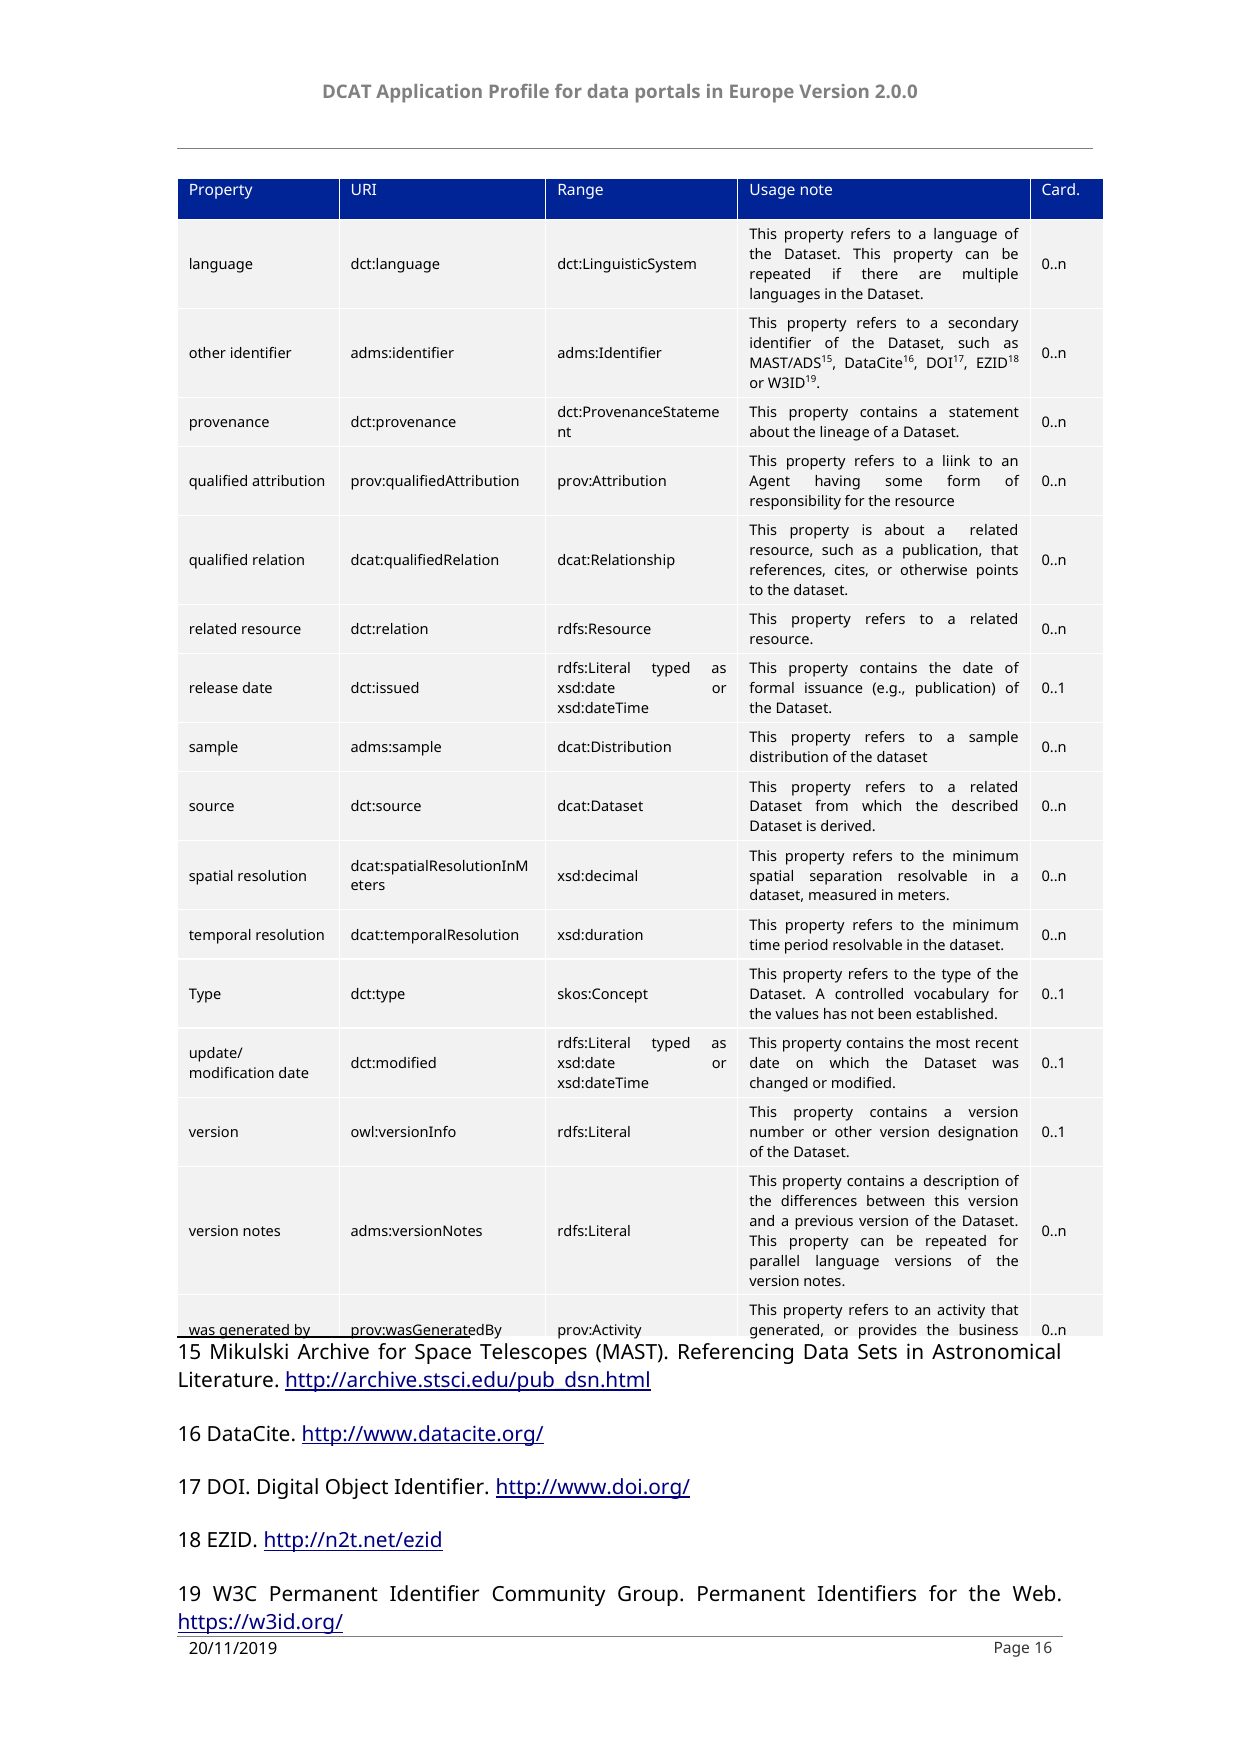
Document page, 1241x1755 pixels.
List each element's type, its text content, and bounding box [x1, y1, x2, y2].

table_cell dcat:temporalResolution [340, 910, 545, 958]
table_cell owl:versionInfo [340, 1098, 545, 1166]
table_cell This property refers to a language of the Dataset. This property can be repeated if there are multiple languages in the Dataset. [738, 220, 1030, 308]
table_cell This property refers to a secondary identifier of the Dataset, such as MAST/ADS, DataCite, DOI, EZID or W3ID. [738, 309, 1030, 397]
table_cell was generated by [178, 1295, 339, 1336]
table_header Usage note [738, 179, 1030, 219]
table_cell This property contains a version number or other version designation of the Dataset. [738, 1098, 1030, 1166]
table_cell 0..n [1031, 398, 1103, 446]
table_cell dct:provenance [340, 398, 545, 446]
table_cell 0..1 [1031, 1029, 1103, 1097]
table_cell This property refers to a sample distribution of the dataset [738, 723, 1030, 771]
table_header Card. [1031, 179, 1103, 219]
table_cell rdfs:Resource [546, 605, 737, 653]
table_cell 0..n [1031, 841, 1103, 909]
table_cell 0..n [1031, 220, 1103, 308]
table_cell prov:Attribution [546, 447, 737, 515]
table_header URI [340, 179, 545, 219]
table_cell xsd:duration [546, 910, 737, 958]
table_cell qualified attribution [178, 447, 339, 515]
table_cell 0..n [1031, 772, 1103, 840]
table_cell xsd:decimal [546, 841, 737, 909]
table_cell version [178, 1098, 339, 1166]
table_cell release date [178, 654, 339, 722]
table_header Property [178, 179, 339, 219]
table_cell This property contains the date of formal issuance (e.g., publication) of the Dataset. [738, 654, 1030, 722]
table_cell 0..n [1031, 309, 1103, 397]
table_cell language [178, 220, 339, 308]
table_cell dcat:qualifiedRelation [340, 516, 545, 604]
table_cell other identifier [178, 309, 339, 397]
table_cell This property contains a description of the differences between this version and a previous version of the Dataset. This property can be repeated for parallel language versions of the version notes. [738, 1167, 1030, 1294]
table_cell skos:Concept [546, 960, 737, 1027]
table_cell dct:relation [340, 605, 545, 653]
table_cell dcat:spatialResolutionInMeters [340, 841, 545, 909]
table_cell 0..n [1031, 447, 1103, 515]
table_cell 0..n [1031, 910, 1103, 958]
table_header Range [546, 179, 737, 219]
table_cell 0..n [1031, 605, 1103, 653]
table_cell This property is about a related resource, such as a publication, that references, cites, or otherwise points to the dataset. [738, 516, 1030, 604]
table_cell prov:wasGeneratedBy [340, 1295, 545, 1336]
table_cell source [178, 772, 339, 840]
table_cell dcat:Dataset [546, 772, 737, 840]
table_cell This property refers to a liink to an Agent having some form of responsibility for the resource [738, 447, 1030, 515]
table_cell 0..1 [1031, 1098, 1103, 1166]
table_cell rdfs:Literal [546, 1167, 737, 1294]
table_cell qualified relation [178, 516, 339, 604]
table_cell 0..n [1031, 1167, 1103, 1294]
table_cell adms:sample [340, 723, 545, 771]
table_cell This property refers to a related resource. [738, 605, 1030, 653]
table_cell sample [178, 723, 339, 771]
table_cell adms:versionNotes [340, 1167, 545, 1294]
table_cell spatial resolution [178, 841, 339, 909]
table_cell 0..n [1031, 516, 1103, 604]
table_cell related resource [178, 605, 339, 653]
table_cell dct:LinguisticSystem [546, 220, 737, 308]
table_cell adms:Identifier [546, 309, 737, 397]
table_cell This property contains the most recent date on which the Dataset was changed or modified. [738, 1029, 1030, 1097]
table_cell dct:modified [340, 1029, 545, 1097]
table_cell rdfs:Literal [546, 1098, 737, 1166]
table_cell prov:qualifiedAttribution [340, 447, 545, 515]
table_cell This property refers to the type of the Dataset. A controlled vocabulary for the values has not been established. [738, 960, 1030, 1027]
table_cell dct:source [340, 772, 545, 840]
table_cell rdfs:Literal typed as xsd:date or xsd:dateTime [546, 654, 737, 722]
table_cell provenance [178, 398, 339, 446]
table_cell This property contains a statement about the lineage of a Dataset. [738, 398, 1030, 446]
table_cell This property refers to an activity that generated, or provides the business context for, the creation of the dataset. [738, 1295, 1030, 1336]
table_cell This property refers to a related Dataset from which the described Dataset is derived. [738, 772, 1030, 840]
table_cell version notes [178, 1167, 339, 1294]
table_cell 0..n [1031, 1295, 1103, 1336]
table_cell dct:language [340, 220, 545, 308]
table_cell This property refers to the minimum time period resolvable in the dataset. [738, 910, 1030, 958]
table_cell dcat:Relationship [546, 516, 737, 604]
table_cell dcat:Distribution [546, 723, 737, 771]
table_cell adms:identifier [340, 309, 545, 397]
table_cell 0..1 [1031, 960, 1103, 1027]
table_cell This property refers to the minimum spatial separation resolvable in a dataset, measured in meters. [738, 841, 1030, 909]
table_cell rdfs:Literal typed as xsd:date or xsd:dateTime [546, 1029, 737, 1097]
table_cell dct:ProvenanceStatement [546, 398, 737, 446]
table_cell 0..1 [1031, 654, 1103, 722]
table_cell prov:Activity [546, 1295, 737, 1336]
table_cell 0..n [1031, 723, 1103, 771]
table_cell Type [178, 960, 339, 1027]
table_cell dct:issued [340, 654, 545, 722]
table_cell update/ modification date [178, 1029, 339, 1097]
table_cell temporal resolution [178, 910, 339, 958]
table_cell dct:type [340, 960, 545, 1027]
